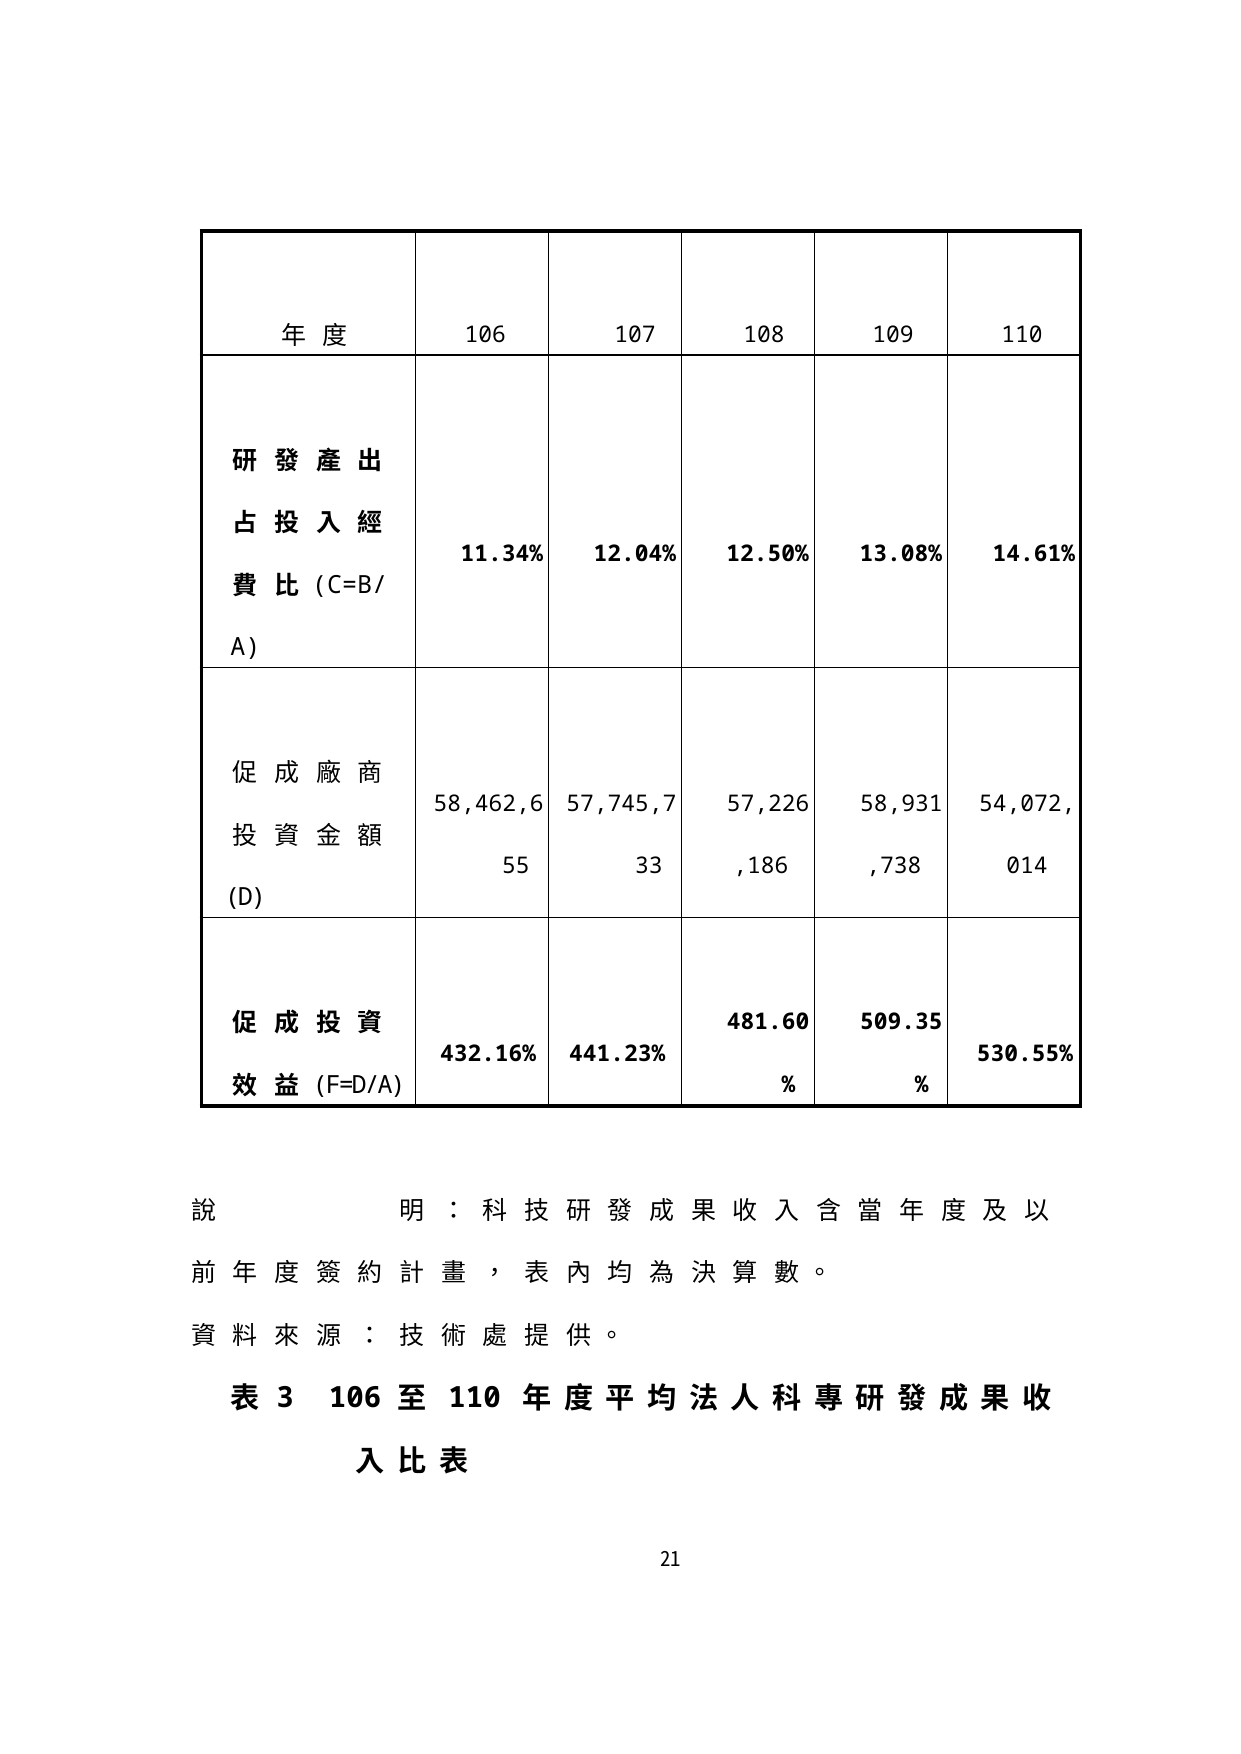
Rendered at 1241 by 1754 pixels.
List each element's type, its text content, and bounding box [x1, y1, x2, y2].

table_cell 530.55% [948, 918, 1079, 1104]
table_cell 509.35% [815, 918, 947, 1104]
table_header 107 [549, 233, 681, 354]
table_cell 58,462,655 [416, 668, 548, 917]
table_cell 57,226,186 [682, 668, 814, 917]
table_cell 13.08% [815, 356, 947, 667]
table_cell 促成廠商投資金額(D) [203, 668, 415, 917]
table_cell 57,745,733 [549, 668, 681, 917]
table_cell 研發產出占投入經費比(C=B/A) [203, 356, 415, 667]
table_cell 11.34% [416, 356, 548, 667]
table_header 106 [416, 233, 548, 354]
table_cell 促成投資效益(F=D/A) [203, 918, 415, 1104]
table_cell 432.16% [416, 918, 548, 1104]
table_cell 12.04% [549, 356, 681, 667]
table_header 110 [948, 233, 1079, 354]
table_cell 54,072,014 [948, 668, 1079, 917]
table_header 108 [682, 233, 814, 354]
table_header 109 [815, 233, 947, 354]
table_cell 14.61% [948, 356, 1079, 667]
text 表3 106至110年度平均法人科專研發成果收入比表 [186, 1354, 1058, 1479]
table_cell 58,931,738 [815, 668, 947, 917]
table_cell 481.60% [682, 918, 814, 1104]
table_header 年度 [203, 233, 415, 354]
text 資料來源：技術處提供。 [183, 1292, 1058, 1354]
table_cell 12.50% [682, 356, 814, 667]
table_cell 441.23% [549, 918, 681, 1104]
text 說 明：科技研發成果收入含當年度及以前年度簽約計畫，表內均為決算數。 [183, 1167, 1058, 1292]
